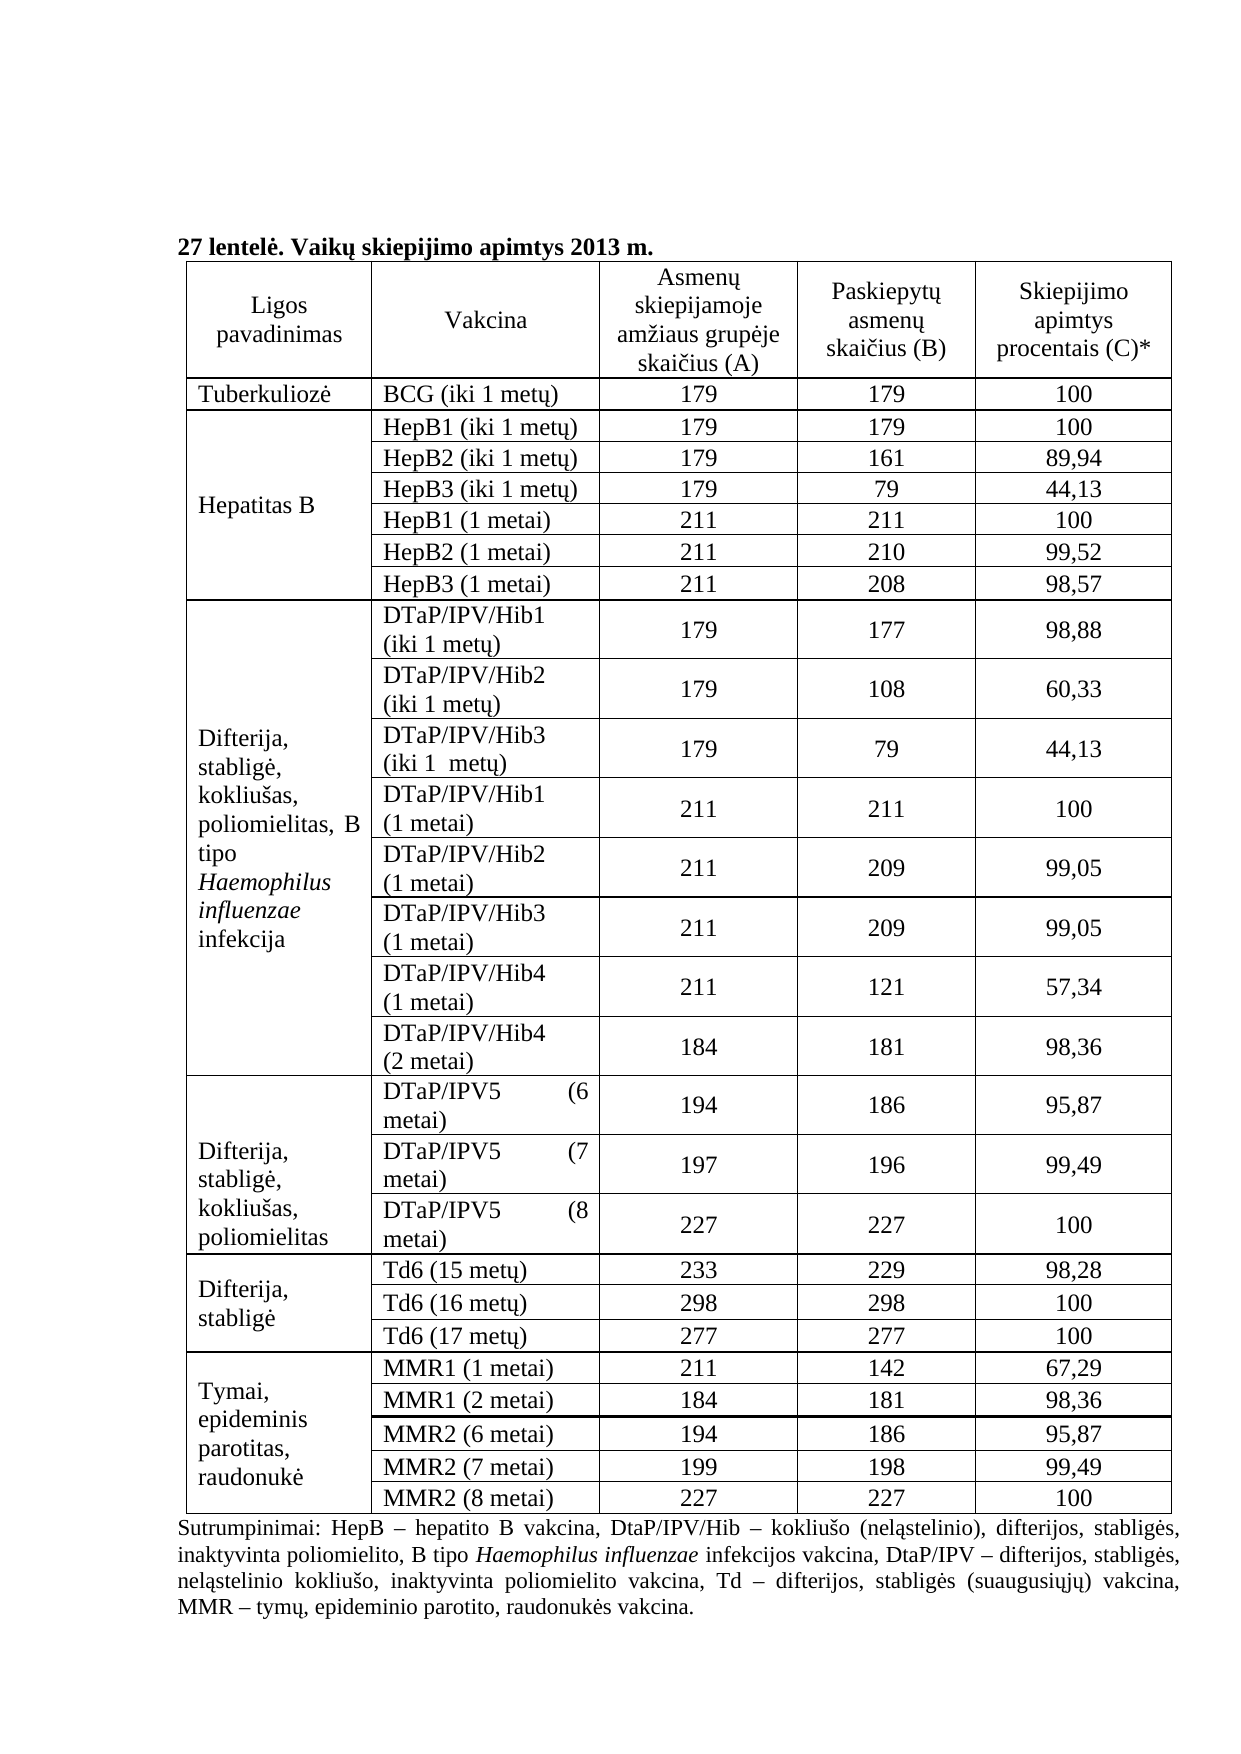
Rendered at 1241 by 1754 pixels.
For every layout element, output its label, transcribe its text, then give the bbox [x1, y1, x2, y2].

table_cell HepB3 (1 metai) [372, 567, 599, 598]
table_cell 99,49 [976, 1451, 1171, 1481]
table_cell 227 [798, 1194, 975, 1253]
table_cell 99,52 [976, 535, 1171, 566]
table_cell 44,13 [976, 473, 1171, 503]
table_cell 99,05 [976, 838, 1171, 896]
table_cell Hepatitas B [187, 411, 371, 598]
table_cell HepB3 (iki 1 metų) [372, 473, 599, 503]
table_header Asmenų skiepijamoje amžiaus grupėje skaičius (A) [600, 262, 797, 377]
table_cell HepB1 (1 metai) [372, 504, 599, 534]
table_cell 211 [798, 778, 975, 837]
table_cell MMR2 (6 metai) [372, 1418, 599, 1450]
table_cell 209 [798, 838, 975, 896]
table_cell 184 [600, 1017, 797, 1075]
table_cell DTaP/IPV5 (8 metai) [372, 1194, 599, 1253]
table_cell 108 [798, 659, 975, 718]
table_cell DTaP/IPV/Hib2 (1 metai) [372, 838, 599, 896]
table_cell DTaP/IPV5 (6 metai) [372, 1076, 599, 1134]
table_cell 79 [798, 473, 975, 503]
table_header Ligos pavadinimas [187, 262, 371, 377]
table_cell Difterija, stabligė, kokliušas, poliomielitas [187, 1076, 371, 1253]
table_cell 181 [798, 1017, 975, 1075]
table_cell 179 [600, 601, 797, 658]
table_cell 227 [600, 1482, 797, 1513]
table_cell 186 [798, 1418, 975, 1450]
table_cell DTaP/IPV/Hib3 (iki 1 metų) [372, 719, 599, 777]
table_cell 60,33 [976, 659, 1171, 718]
table_cell 177 [798, 601, 975, 658]
table_cell Td6 (17 metų) [372, 1320, 599, 1351]
table_cell 211 [600, 535, 797, 566]
table_cell 100 [976, 379, 1171, 409]
table_cell MMR1 (2 metai) [372, 1384, 599, 1415]
table_cell 229 [798, 1255, 975, 1284]
table_cell 95,87 [976, 1418, 1171, 1450]
table_cell 179 [600, 659, 797, 718]
table_cell 211 [600, 504, 797, 534]
table_header Paskiepytų asmenų skaičius (B) [798, 262, 975, 377]
table_cell DTaP/IPV/Hib1 (iki 1 metų) [372, 601, 599, 658]
table_cell 196 [798, 1135, 975, 1193]
table_cell 100 [976, 1320, 1171, 1351]
table_header Vakcina [372, 262, 599, 377]
table_cell HepB2 (iki 1 metų) [372, 442, 599, 472]
table_cell Td6 (16 metų) [372, 1285, 599, 1318]
table_cell 179 [600, 719, 797, 777]
table_cell 142 [798, 1353, 975, 1382]
table_cell Difterija, stabligė [187, 1255, 371, 1351]
table_cell 57,34 [976, 957, 1171, 1016]
table_cell 277 [600, 1320, 797, 1351]
table_cell 298 [600, 1285, 797, 1318]
table_cell 98,28 [976, 1255, 1171, 1284]
table_cell 210 [798, 535, 975, 566]
table_cell 98,57 [976, 567, 1171, 598]
table_cell 184 [600, 1384, 797, 1415]
table_cell 211 [600, 567, 797, 598]
table_cell 100 [976, 1285, 1171, 1318]
table_cell 95,87 [976, 1076, 1171, 1134]
table_cell 227 [600, 1194, 797, 1253]
table_cell Difterija, stabligė, kokliušas, poliomielitas, B tipo Haemophilus influenzae infekcija [187, 601, 371, 1075]
table_cell 197 [600, 1135, 797, 1193]
table_cell 194 [600, 1076, 797, 1134]
table_cell Tuberkuliozė [187, 379, 371, 409]
table_cell 211 [600, 1353, 797, 1382]
table_cell Tymai, epideminis parotitas, raudonukė [187, 1353, 371, 1513]
table_cell 198 [798, 1451, 975, 1481]
table_cell DTaP/IPV/Hib1 (1 metai) [372, 778, 599, 837]
table_cell 209 [798, 898, 975, 956]
table_header Skiepijimo apimtys procentais (C)* [976, 262, 1171, 377]
table_cell 211 [600, 778, 797, 837]
table_cell 98,36 [976, 1017, 1171, 1075]
table_cell MMR1 (1 metai) [372, 1353, 599, 1382]
table_cell 99,05 [976, 898, 1171, 956]
table_cell 194 [600, 1418, 797, 1450]
table_cell HepB1 (iki 1 metų) [372, 411, 599, 441]
table_cell HepB2 (1 metai) [372, 535, 599, 566]
table_cell 121 [798, 957, 975, 1016]
table_cell DTaP/IPV5 (7 metai) [372, 1135, 599, 1193]
table_cell 277 [798, 1320, 975, 1351]
table_cell 179 [798, 411, 975, 441]
table_cell DTaP/IPV/Hib3 (1 metai) [372, 898, 599, 956]
table_cell 179 [600, 411, 797, 441]
table_cell 100 [976, 504, 1171, 534]
table_cell 199 [600, 1451, 797, 1481]
table_cell 44,13 [976, 719, 1171, 777]
table_cell 67,29 [976, 1353, 1171, 1382]
table_cell 99,49 [976, 1135, 1171, 1193]
table_cell 100 [976, 411, 1171, 441]
table_cell 98,88 [976, 601, 1171, 658]
table_cell 186 [798, 1076, 975, 1134]
text Sutrumpinimai: HepB – hepatito B vakcina, DtaP/IPV/Hib – kokliušo (neląstelinio), difterijos, stabligės, inaktyvinta poliomielito, B tipo Haemophilus influenzae infekcijos vakcina, DtaP/IPV – difterijos, stabligės, neląstelinio kokliušo, inaktyvinta poliomielito vakcina, Td – difterijos, stabligės (suaugusiųjų) vakcina, MMR – tymų, epideminio parotito, raudonukės vakcina. [177, 1514, 1181, 1620]
table_cell MMR2 (7 metai) [372, 1451, 599, 1481]
table_cell 179 [600, 379, 797, 409]
table_cell 227 [798, 1482, 975, 1513]
table_cell DTaP/IPV/Hib4 (2 metai) [372, 1017, 599, 1075]
table_cell 211 [600, 898, 797, 956]
table_cell 179 [600, 442, 797, 472]
table_cell DTaP/IPV/Hib4 (1 metai) [372, 957, 599, 1016]
table_cell 79 [798, 719, 975, 777]
table_cell 100 [976, 1194, 1171, 1253]
table_cell 89,94 [976, 442, 1171, 472]
table_cell 98,36 [976, 1384, 1171, 1415]
table_cell 298 [798, 1285, 975, 1318]
table_cell 211 [798, 504, 975, 534]
table_cell 179 [600, 473, 797, 503]
table_cell 208 [798, 567, 975, 598]
table_cell DTaP/IPV/Hib2 (iki 1 metų) [372, 659, 599, 718]
table_cell 100 [976, 1482, 1171, 1513]
text 27 lentelė. Vaikų skiepijimo apimtys 2013 m. [177, 232, 1181, 261]
table_cell 211 [600, 957, 797, 1016]
table_cell MMR2 (8 metai) [372, 1482, 599, 1513]
table_cell 181 [798, 1384, 975, 1415]
table_cell 161 [798, 442, 975, 472]
table_cell 100 [976, 778, 1171, 837]
table_cell 233 [600, 1255, 797, 1284]
table_cell Td6 (15 metų) [372, 1255, 599, 1284]
table_cell 211 [600, 838, 797, 896]
table_cell 179 [798, 379, 975, 409]
table_cell BCG (iki 1 metų) [372, 379, 599, 409]
